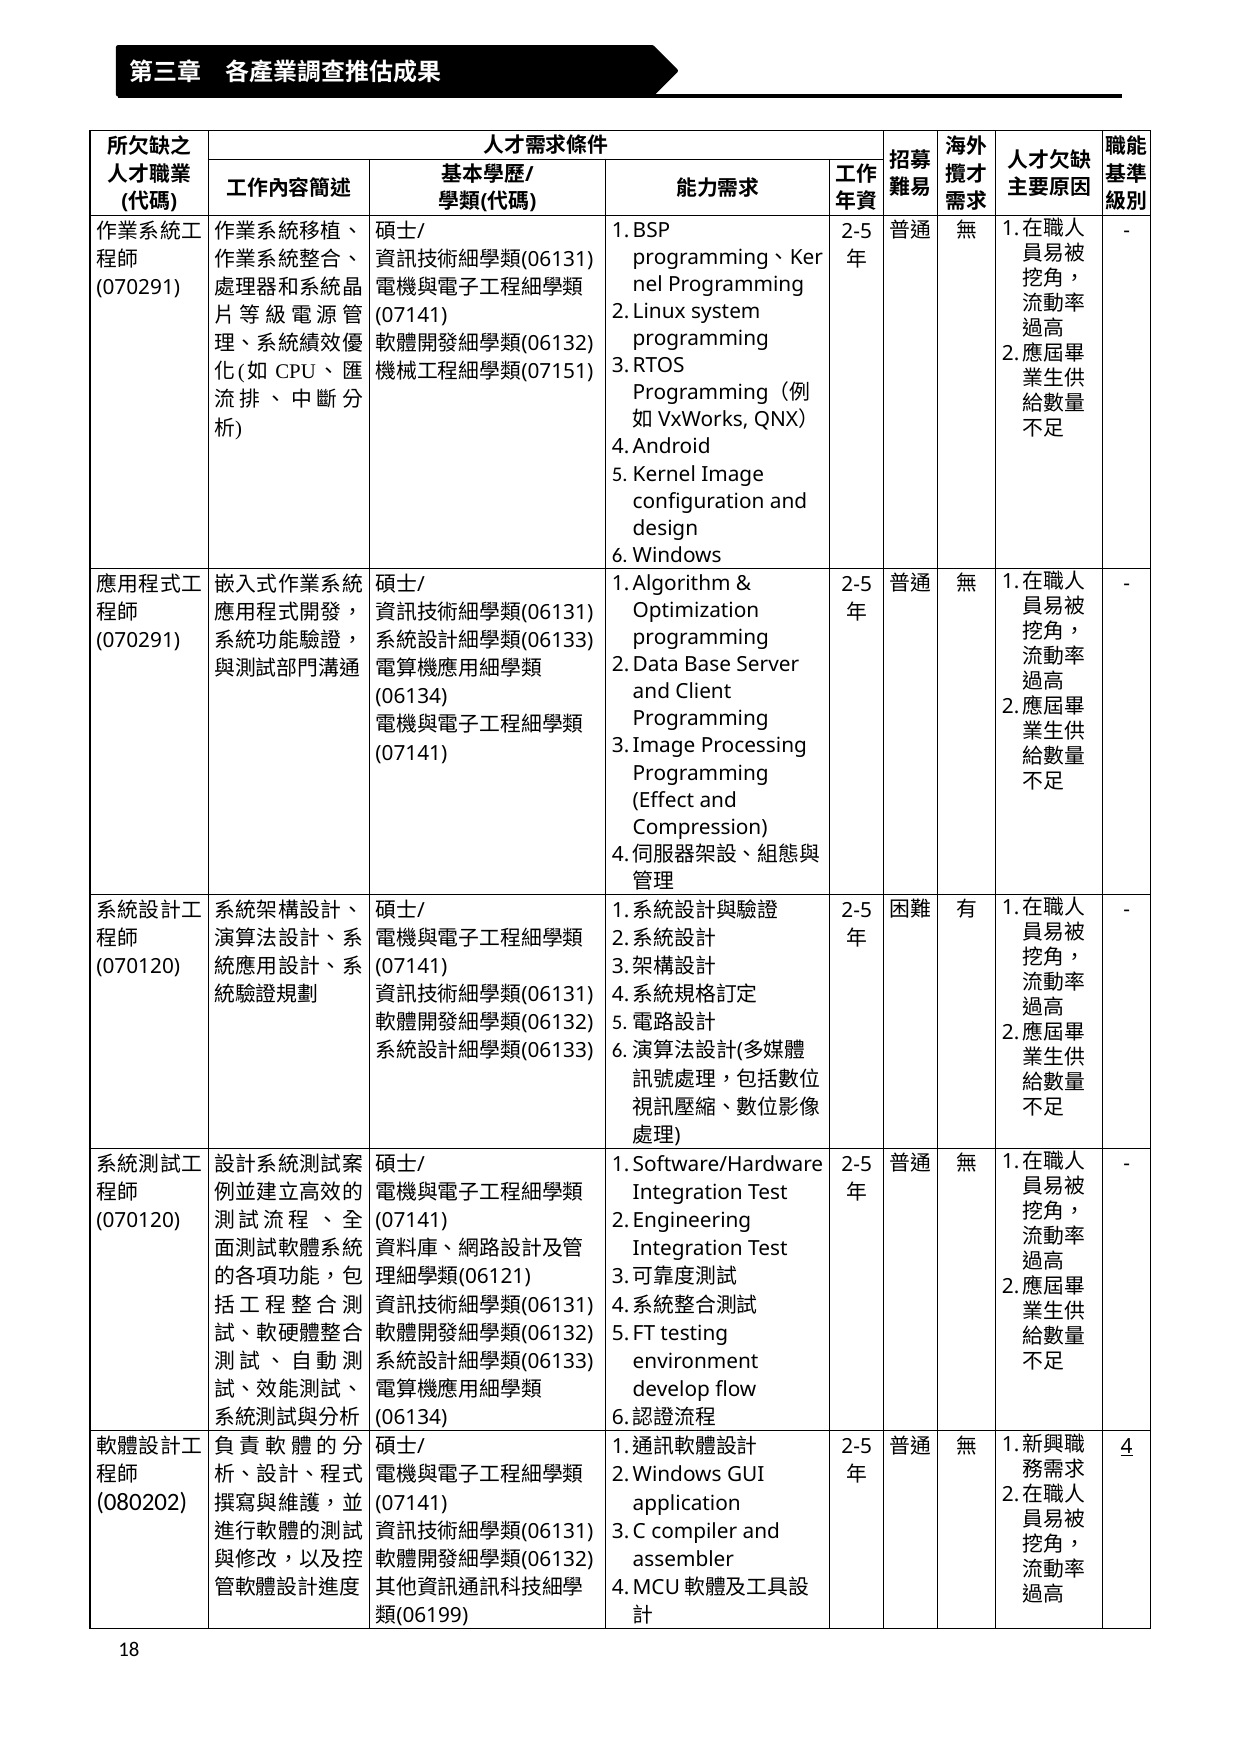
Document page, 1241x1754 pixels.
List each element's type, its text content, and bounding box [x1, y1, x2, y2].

table_cell 2-5年 [830, 895, 883, 1148]
table_cell 基本學歷/ 學類(代碼) [370, 160, 605, 214]
table_cell 2-5年 [830, 1149, 883, 1430]
table_cell 普通 [884, 1431, 937, 1628]
table_cell 2-5年 [830, 216, 883, 568]
table_cell 4 [1103, 1431, 1150, 1628]
table_cell 2-5年 [830, 1431, 883, 1628]
table_cell 在職人員易被挖角，流動率過高 應屆畢業生供給數量不足 [996, 895, 1102, 1148]
table_cell 系統測試工程師 (070120) [91, 1149, 208, 1430]
table_cell 無 [938, 1149, 995, 1430]
table_header 人才需求條件 [209, 131, 883, 158]
table_cell 在職人員易被挖角，流動率過高 應屆畢業生供給數量不足 [996, 216, 1102, 568]
table_cell 無 [938, 569, 995, 894]
table_cell 困難 [884, 895, 937, 1148]
table_cell 能力需求 [606, 160, 829, 214]
table_cell 工作內容簡述 [209, 160, 369, 214]
table_cell 新興職務需求 在職人員易被挖角，流動率過高 [996, 1431, 1102, 1628]
table_cell 在職人員易被挖角，流動率過高 應屆畢業生供給數量不足 [996, 569, 1102, 894]
table_cell 系統設計與驗證 系統設計 架構設計 系統規格訂定 電路設計 演算法設計(多媒體訊號處理，包括數位視訊壓縮、數位影像處理) [606, 895, 829, 1148]
table_cell - [1103, 895, 1150, 1148]
table_header 職能基準級別 [1103, 131, 1150, 214]
table_cell 軟體設計工程師 (080202) [91, 1431, 208, 1628]
table_cell - [1103, 1149, 1150, 1430]
table_cell 2-5年 [830, 569, 883, 894]
table_cell 碩士/ 電機與電子工程細學類(07141) 資料庫、網路設計及管理細學類(06121) 資訊技術細學類(06131) 軟體開發細學類(06132) 系統設計細學類(06133) 電算機應用細學類(06134) [370, 1149, 605, 1430]
table_cell Software/Hardware Integration Test Engineering Integration Test 可靠度測試 系統整合測試 FT testing environment develop flow 認證流程 [606, 1149, 829, 1430]
table_cell 碩士/ 電機與電子工程細學類(07141) 資訊技術細學類(06131) 軟體開發細學類(06132) 系統設計細學類(06133) [370, 895, 605, 1148]
table_cell BSP programming、Kernel Programming Linux system programming RTOS Programming（例如 VxWorks, QNX） Android Kernel Image configuration and design Windows [606, 216, 829, 568]
table_cell 普通 [884, 1149, 937, 1430]
table_cell 應用程式工程師 (070291) [91, 569, 208, 894]
table_cell 無 [938, 216, 995, 568]
table_cell 作業系統移植、作業系統整合、處理器和系統晶片等級電源管理、系統績效優化(如CPU、匯流排、中斷分析) [209, 216, 369, 568]
table_cell 通訊軟體設計 Windows GUI application C compiler and assembler MCU軟體及工具設計 深度學習 數位音樂及訊號處理設計 [606, 1431, 829, 1628]
table_cell 負責軟體的分析、設計、程式撰寫與維護，並進行軟體的測試與修改，以及控管軟體設計進度 [209, 1431, 369, 1628]
table_cell - [1103, 216, 1150, 568]
table_cell 設計系統測試案例並建立高效的測試流程 、全面測試軟體系統的各項功能，包括工程整合測試、軟硬體整合測試、自動測試、效能測試、系統測試與分析 [209, 1149, 369, 1430]
table_header 海外攬才需求 [938, 131, 995, 214]
table_cell 嵌入式作業系統應用程式開發，系統功能驗證，與測試部門溝通 [209, 569, 369, 894]
table_cell 工作 年資 [830, 160, 883, 214]
table_cell 作業系統工程師 (070291) [91, 216, 208, 568]
table_cell 在職人員易被挖角，流動率過高 應屆畢業生供給數量不足 [996, 1149, 1102, 1430]
table_cell 系統架構設計、演算法設計、系統應用設計、系統驗證規劃 [209, 895, 369, 1148]
table_cell Algorithm & Optimization programming Data Base Server and Client Programming Image Processing Programming (Effect and Compression) 伺服器架設、組態與管理 [606, 569, 829, 894]
table_cell 碩士/ 電機與電子工程細學類(07141) 資訊技術細學類(06131) 軟體開發細學類(06132) 其他資訊通訊科技細學類(06199) [370, 1431, 605, 1628]
table_cell 普通 [884, 216, 937, 568]
table_header 所欠缺之 人才職業 (代碼) [91, 131, 208, 214]
table_header 招募難易 [884, 131, 937, 214]
table_cell 系統設計工程師 (070120) [91, 895, 208, 1148]
table_cell 碩士/ 資訊技術細學類(06131) 電機與電子工程細學類(07141) 軟體開發細學類(06132) 機械工程細學類(07151) [370, 216, 605, 568]
table_cell 無 [938, 1431, 995, 1628]
table_cell 碩士/ 資訊技術細學類(06131) 系統設計細學類(06133) 電算機應用細學類(06134) 電機與電子工程細學類(07141) [370, 569, 605, 894]
table_cell 普通 [884, 569, 937, 894]
table_header 人才欠缺 主要原因 [996, 131, 1102, 214]
table_cell - [1103, 569, 1150, 894]
table_cell 有 [938, 895, 995, 1148]
